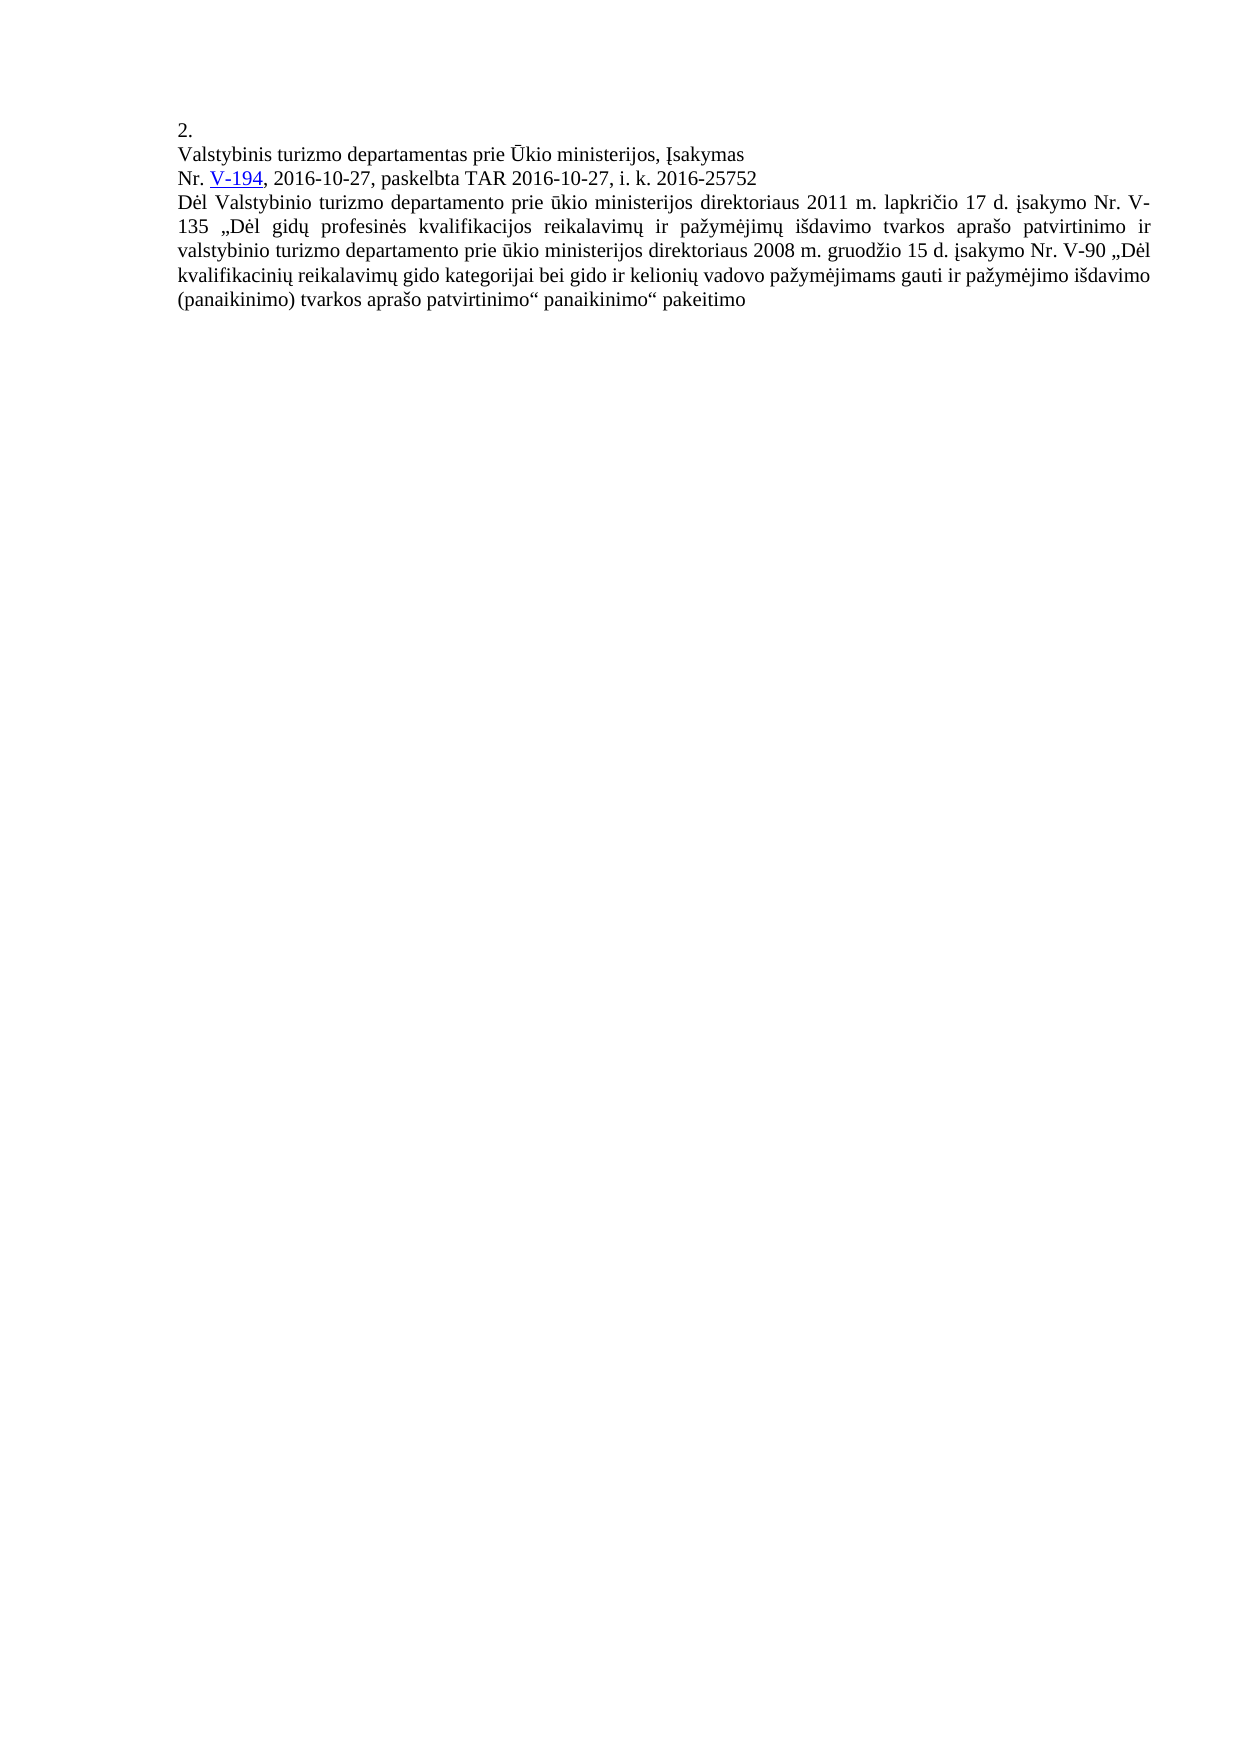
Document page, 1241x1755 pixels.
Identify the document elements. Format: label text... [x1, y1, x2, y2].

text 2. [177, 118, 1152, 142]
text Dėl Valstybinio turizmo departamento prie ūkio ministerijos direktoriaus 2011 m. lapkričio 17 d. įsakymo Nr. V-135 „Dėl gidų profesinės kvalifikacijos reikalavimų ir pažymėjimų išdavimo tvarkos aprašo patvirtinimo ir valstybinio turizmo departamento prie ūkio ministerijos direktoriaus 2008 m. gruodžio 15 d. įsakymo Nr. V-90 „Dėl kvalifikacinių reikalavimų gido kategorijai bei gido ir kelionių vadovo pažymėjimams gauti ir pažymėjimo išdavimo (panaikinimo) tvarkos aprašo patvirtinimo“ panaikinimo“ pakeitimo [177, 190, 1152, 311]
text Nr. V-194, 2016-10-27, paskelbta TAR 2016-10-27, i. k. 2016-25752 [177, 166, 1152, 190]
text Valstybinis turizmo departamentas prie Ūkio ministerijos, Įsakymas [177, 142, 1152, 166]
